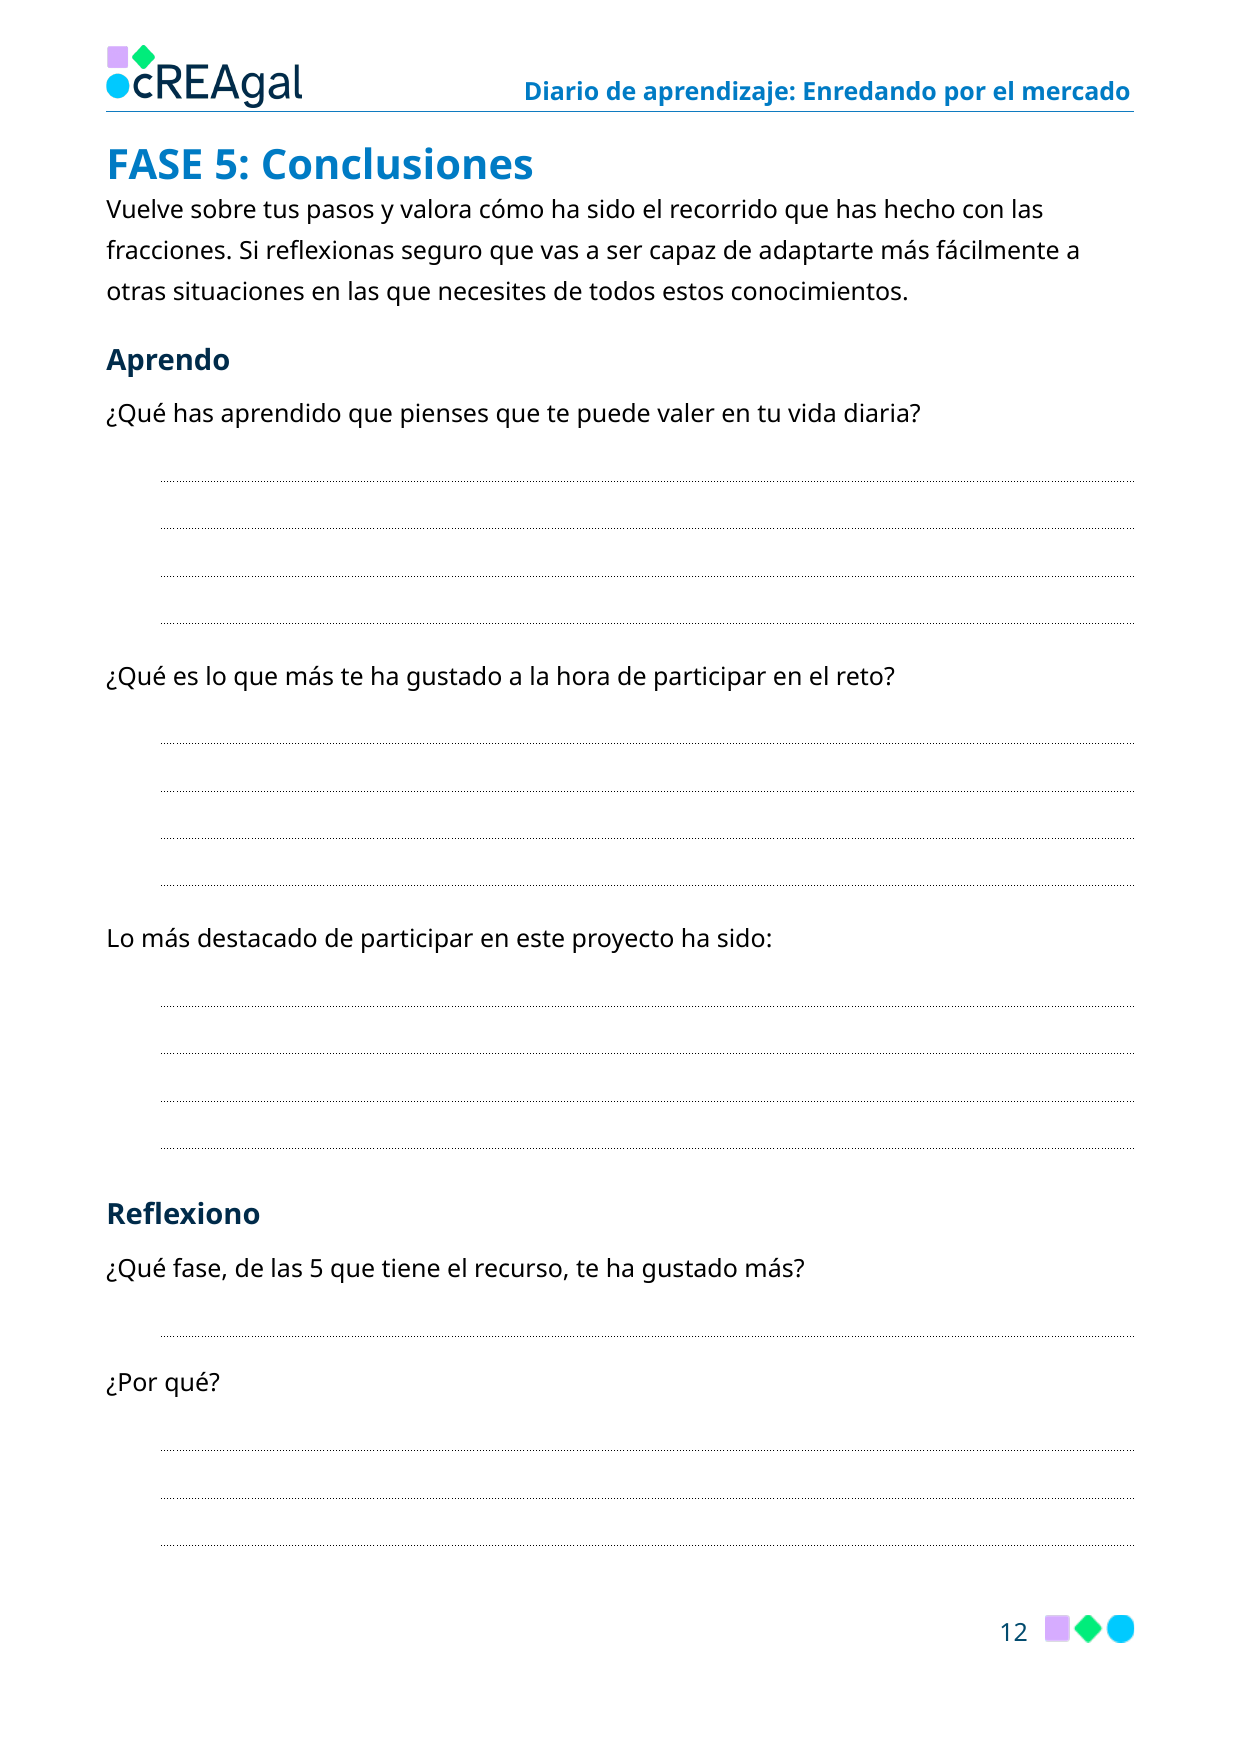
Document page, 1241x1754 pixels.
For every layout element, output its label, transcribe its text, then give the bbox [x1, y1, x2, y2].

picture [1124, 1631, 1135, 1643]
subtitle FASE 5: Conclusiones [106, 135, 1134, 192]
picture [106, 45, 302, 108]
text Vuelve sobre tus pasos y valora cómo ha sido el recorrido que has hecho con las fracciones. Si reflexionas seguro que vas a ser capaz de adaptarte más fácilmente a otras situaciones en las que necesites de todos estos conocimientos. [106, 192, 1134, 308]
table_header [160, 1404, 1134, 1451]
table_header [160, 960, 1134, 1007]
table_cell [160, 792, 1134, 839]
table_header [160, 435, 1134, 482]
table_cell [160, 577, 1134, 624]
table_cell [160, 529, 1134, 577]
text ¿Qué es lo que más te ha gustado a la hora de participar en el reto? [106, 658, 1134, 692]
text Lo más destacado de participar en este proyecto ha sido: [106, 921, 1134, 955]
text ¿Qué has aprendido que pienses que te puede valer en tu vida diaria? [106, 396, 1134, 429]
subtitle Reflexiono [106, 1193, 1134, 1233]
table_cell [160, 1102, 1134, 1149]
table_cell [160, 1055, 1134, 1102]
text ¿Qué fase, de las 5 que tiene el recurso, te ha gustado más? [106, 1250, 1134, 1284]
table_cell [160, 1007, 1134, 1054]
table_header [160, 1289, 1134, 1337]
table_cell [160, 1499, 1134, 1546]
text ¿Por qué? [106, 1365, 1134, 1399]
picture [1128, 1615, 1135, 1625]
table_cell [160, 839, 1134, 886]
table_cell [160, 1451, 1134, 1499]
table_cell [160, 482, 1134, 529]
subtitle Aprendo [106, 339, 1134, 379]
table_cell [160, 745, 1134, 792]
picture [1045, 1615, 1118, 1643]
table_header [160, 697, 1134, 744]
